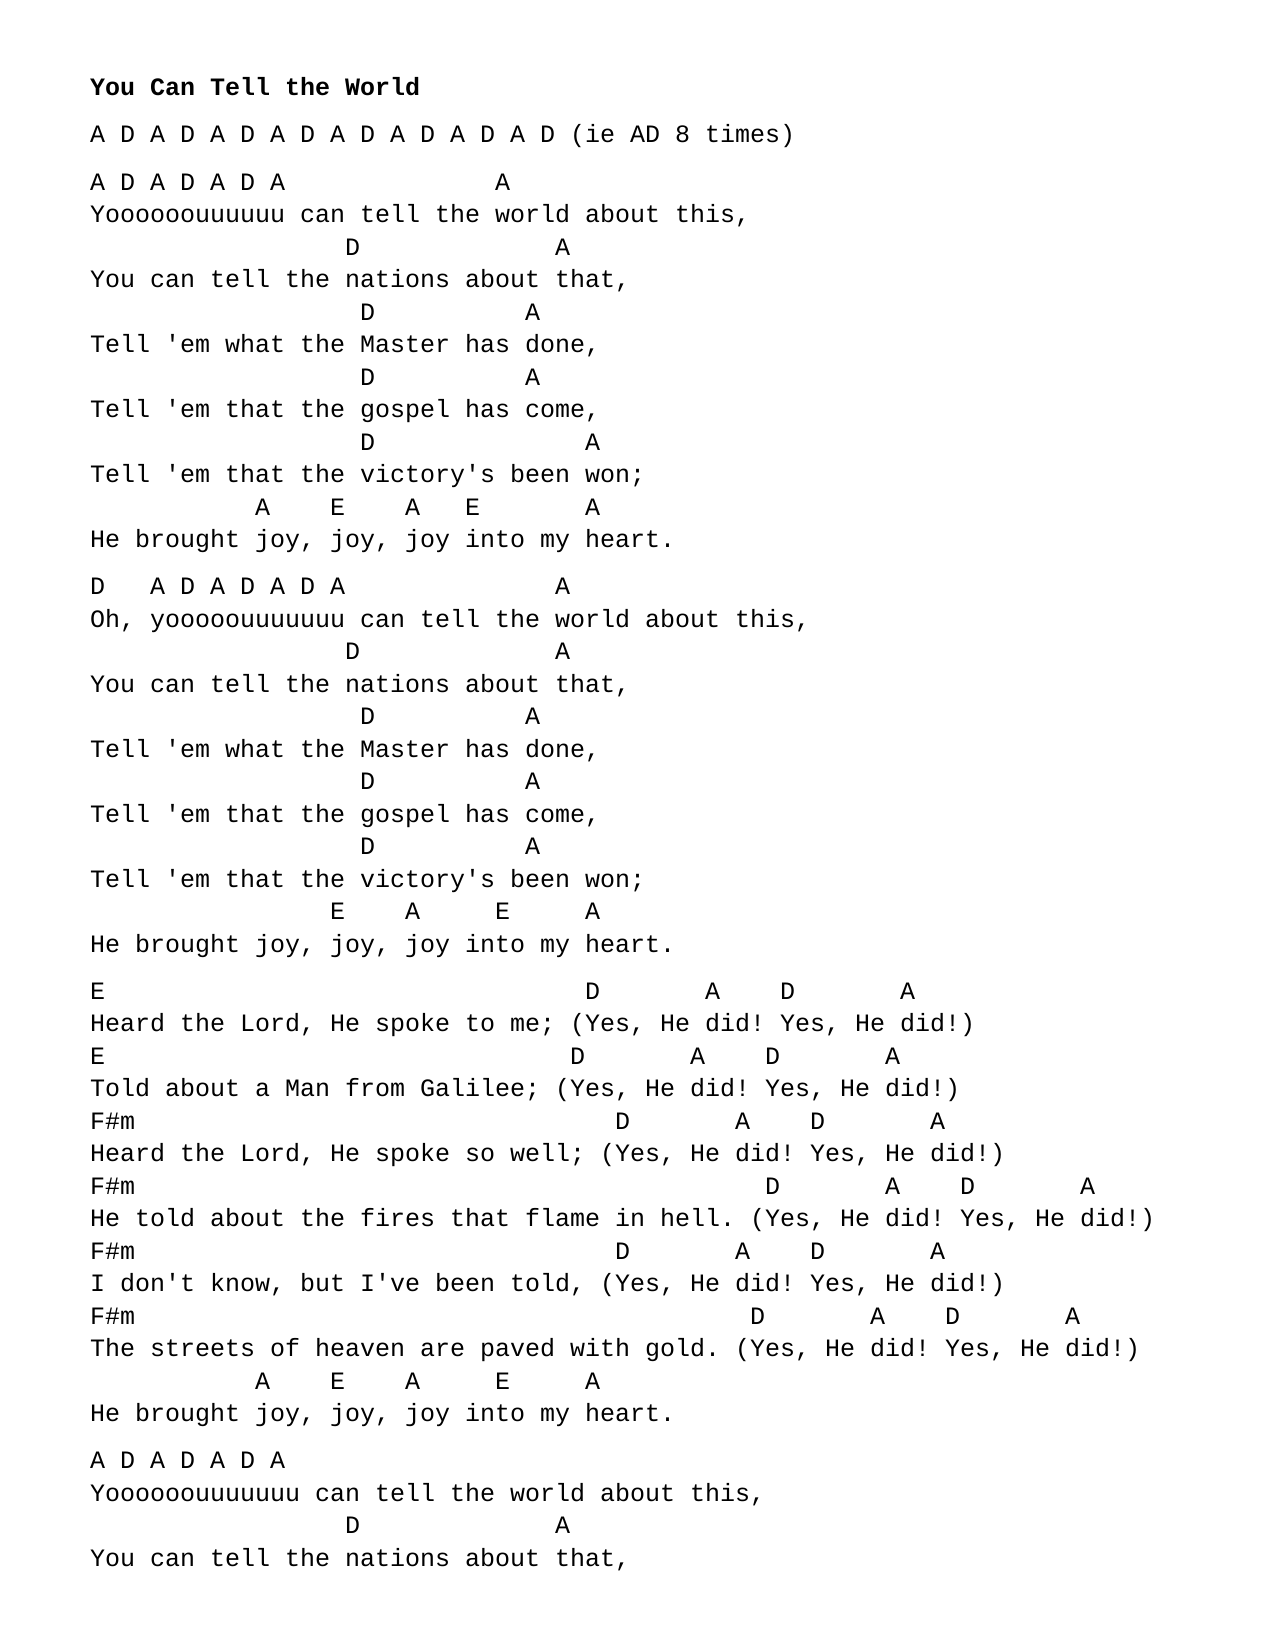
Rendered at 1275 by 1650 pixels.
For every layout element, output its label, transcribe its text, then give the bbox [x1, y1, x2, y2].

text D A D A D A D A A Oh, yooooouuuuuuu can tell the world about this, D A You can tell the nations about that, D A Tell 'em what the Master has done, D A Tell 'em that the gospel has come, D A Tell 'em that the victory's been won; E A E A He brought joy, joy, joy into my heart. [90, 574, 1185, 959]
text A D A D A D A Yoooooouuuuuuu can tell the world about this, D A You can tell the nations about that, [90, 1448, 1185, 1574]
text A D A D A D A D A D A D A D A D (ie AD 8 times) [90, 122, 1185, 150]
text E D A D A Heard the Lord, He spoke to me; (Yes, He did! Yes, He did!) E D A D A Told about a Man from Galilee; (Yes, He did! Yes, He did!) F#m D A D A Heard the Lord, He spoke so well; (Yes, He did! Yes, He did!) F#m D A D A He told about the fires that flame in hell. (Yes, He did! Yes, He did!) F#m D A D A I don't know, but I've been told, (Yes, He did! Yes, He did!) F#m D A D A The streets of heaven are paved with gold. (Yes, He did! Yes, He did!) A E A E A He brought joy, joy, joy into my heart. [90, 978, 1185, 1429]
text You Can Tell the World [90, 75, 1185, 103]
text A D A D A D A A Yoooooouuuuuu can tell the world about this, D A You can tell the nations about that, D A Tell 'em what the Master has done, D A Tell 'em that the gospel has come, D A Tell 'em that the victory's been won; A E A E A He brought joy, joy, joy into my heart. [90, 169, 1185, 555]
